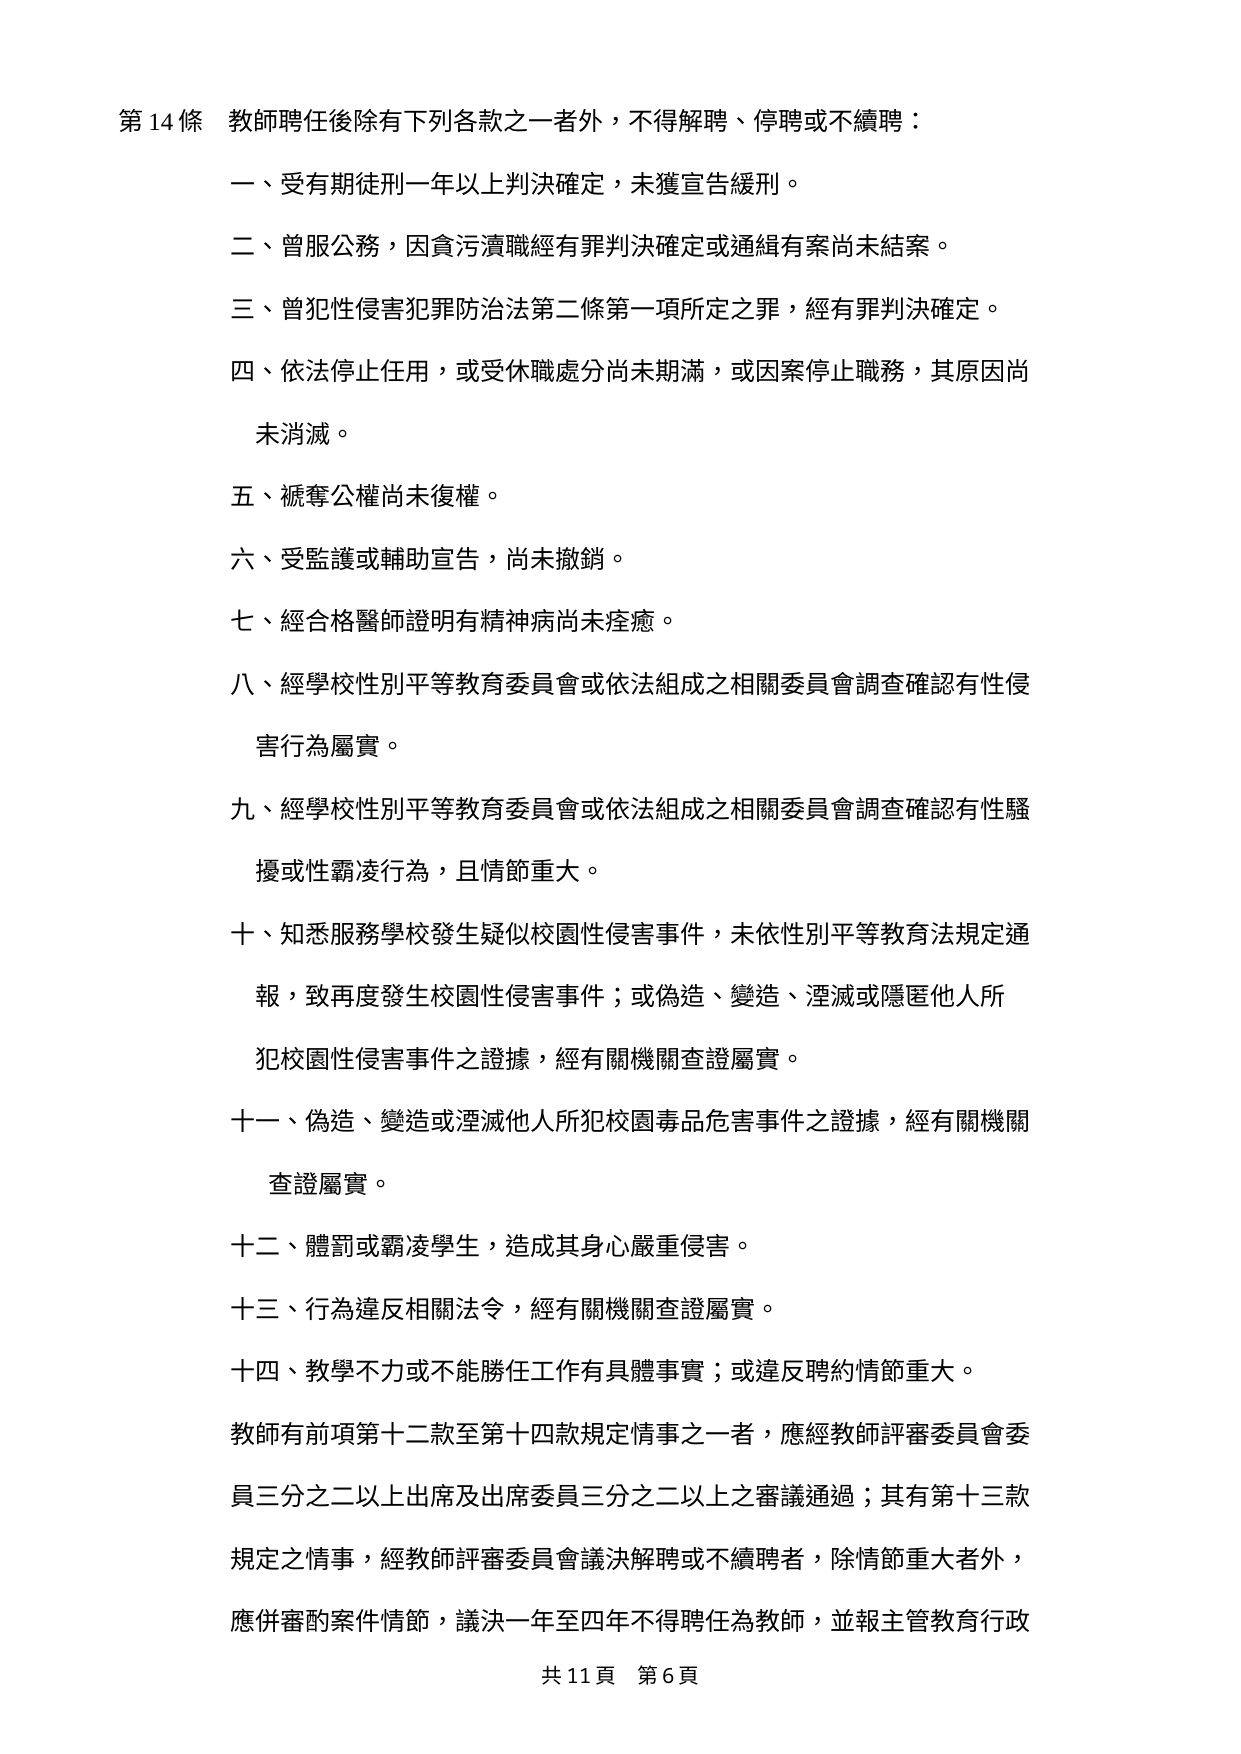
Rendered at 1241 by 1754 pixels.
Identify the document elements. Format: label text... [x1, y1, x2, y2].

text 六、受監護或輔助宣告，尚未撤銷。 [118, 516, 1122, 578]
text 應併審酌案件情節，議決一年至四年不得聘任為教師，並報主管教育行政 [118, 1578, 1122, 1641]
text 三、曾犯性侵害犯罪防治法第二條第一項所定之罪，經有罪判決確定。 [118, 266, 1122, 328]
text 四、依法停止任用，或受休職處分尚未期滿，或因案停止職務，其原因尚 [118, 328, 1122, 391]
text 擾或性霸凌行為，且情節重大。 [118, 828, 1122, 891]
text 查證屬實。 [118, 1141, 1122, 1203]
text 犯校園性侵害事件之證據，經有關機關查證屬實。 [118, 1016, 1122, 1078]
text 十四、教學不力或不能勝任工作有具體事實；或違反聘約情節重大。 [118, 1328, 1122, 1391]
text 十三、行為違反相關法令，經有關機關查證屬實。 [118, 1266, 1122, 1328]
text 七、經合格醫師證明有精神病尚未痊癒。 [118, 578, 1122, 641]
text 十、知悉服務學校發生疑似校園性侵害事件，未依性別平等教育法規定通 [118, 891, 1122, 953]
text 八、經學校性別平等教育委員會或依法組成之相關委員會調查確認有性侵 [118, 641, 1122, 703]
text 報，致再度發生校園性侵害事件；或偽造、變造、湮滅或隱匿他人所 [118, 953, 1122, 1016]
text 一、受有期徒刑一年以上判決確定，未獲宣告緩刑。 [118, 141, 1122, 203]
text 教師有前項第十二款至第十四款規定情事之一者，應經教師評審委員會委 [118, 1391, 1122, 1453]
text 十二、體罰或霸凌學生，造成其身心嚴重侵害。 [118, 1203, 1122, 1266]
text 第14條 教師聘任後除有下列各款之一者外，不得解聘、停聘或不續聘： [118, 78, 1122, 141]
text 十一、偽造、變造或湮滅他人所犯校園毒品危害事件之證據，經有關機關 [118, 1078, 1122, 1141]
text 規定之情事，經教師評審委員會議決解聘或不續聘者，除情節重大者外， [118, 1516, 1122, 1578]
text 五、褫奪公權尚未復權。 [118, 453, 1122, 516]
text 員三分之二以上出席及出席委員三分之二以上之審議通過；其有第十三款 [118, 1453, 1122, 1516]
text 未消滅。 [118, 391, 1122, 453]
text 九、經學校性別平等教育委員會或依法組成之相關委員會調查確認有性騷 [118, 766, 1122, 828]
text 害行為屬實。 [118, 703, 1122, 766]
text 二、曾服公務，因貪污瀆職經有罪判決確定或通緝有案尚未結案。 [118, 203, 1122, 266]
